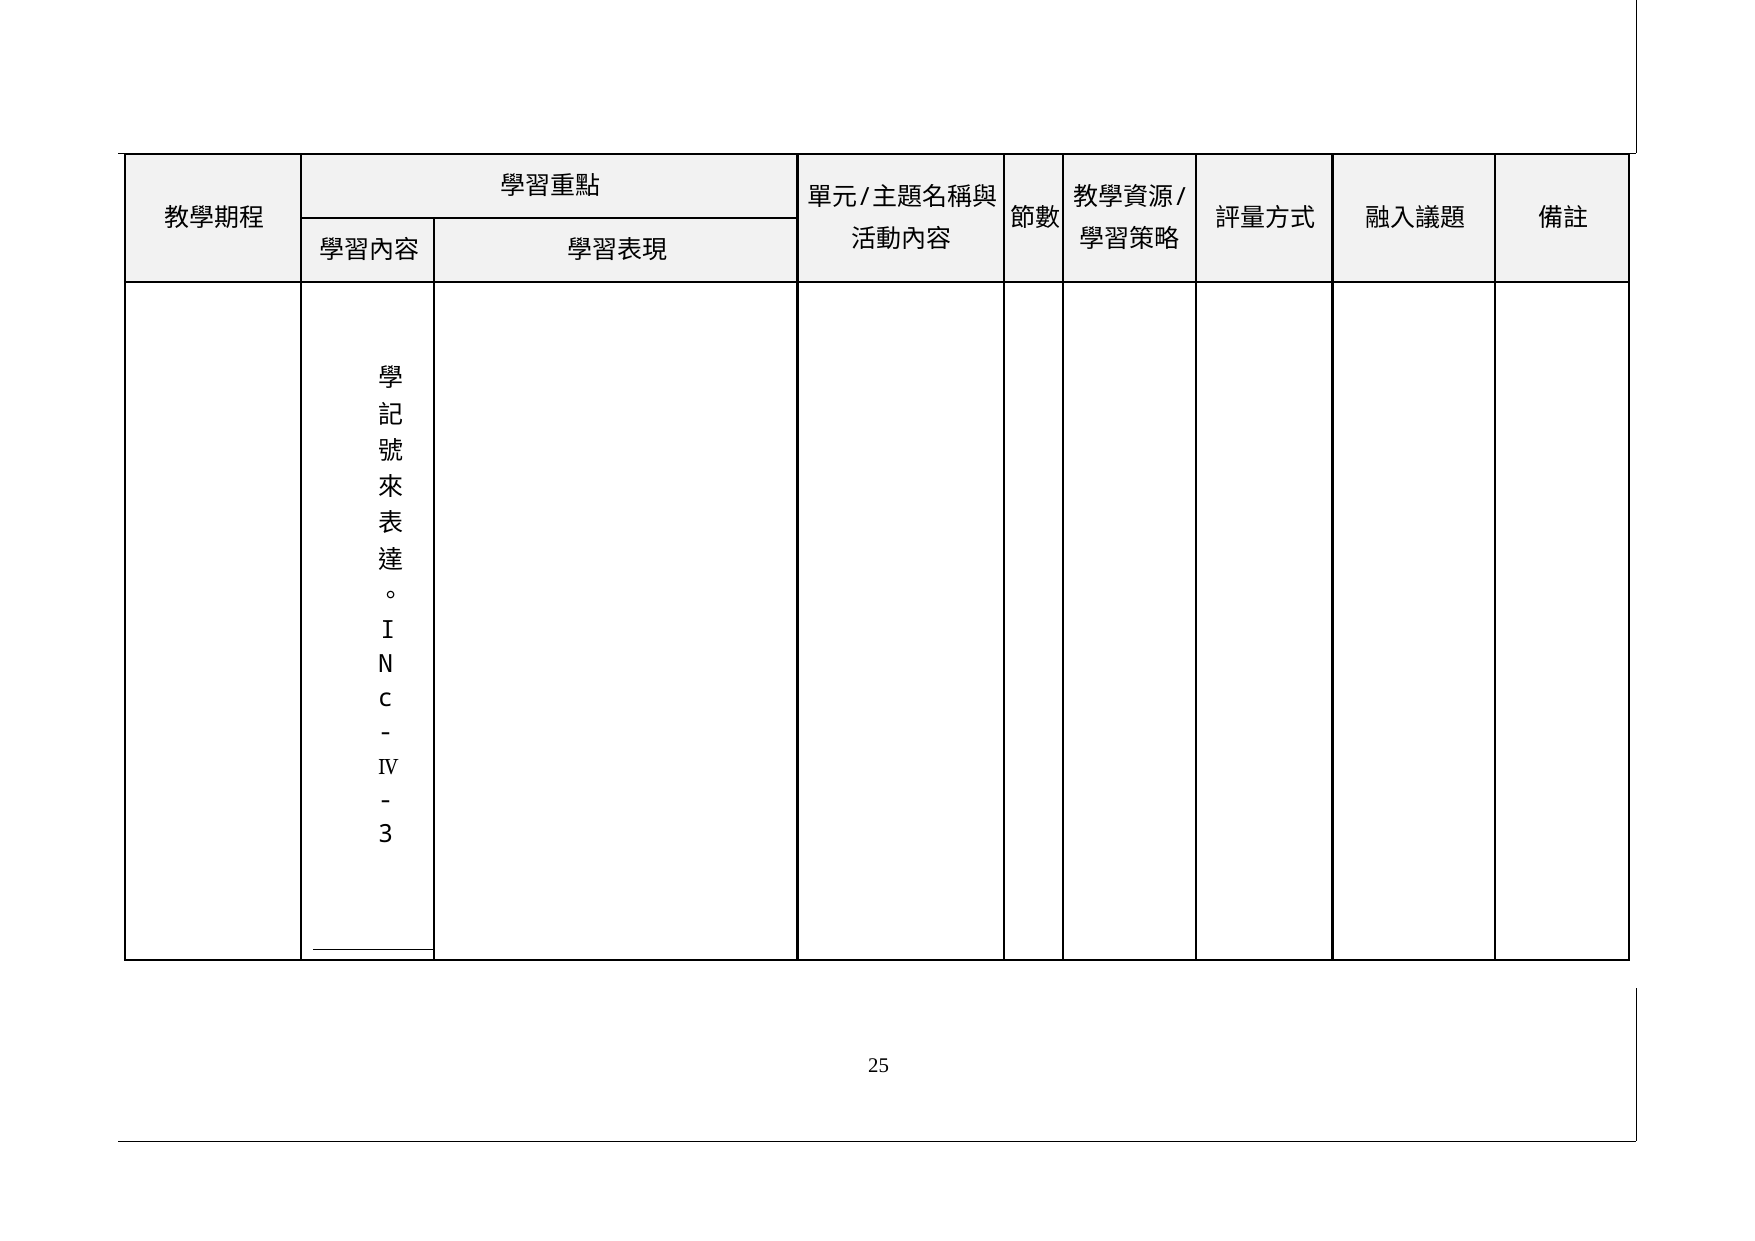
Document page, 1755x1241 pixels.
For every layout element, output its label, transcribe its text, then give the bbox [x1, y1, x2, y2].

table_cell [1197, 283, 1331, 959]
table_header 單元/主題名稱與活動內容 [799, 155, 1003, 281]
table_header 備註 [1496, 155, 1628, 281]
table_header 教學期程 [126, 155, 300, 281]
table_cell [1496, 283, 1628, 959]
table_cell [126, 283, 300, 959]
table_header 評量方式 [1197, 155, 1331, 281]
table_cell 學習表現 [435, 219, 796, 281]
table_cell [799, 283, 1003, 959]
table_header 節數 [1005, 155, 1062, 281]
table_cell [1005, 283, 1062, 959]
table_header 學習重點 [302, 155, 796, 217]
table_header 融入議題 [1334, 155, 1494, 281]
table_cell 學習內容 [302, 219, 433, 281]
table_cell [1064, 283, 1195, 959]
table_header 教學資源/學習策略 [1064, 155, 1195, 281]
table_cell [1334, 283, 1494, 959]
table_cell [435, 283, 796, 959]
table_cell 學記號來表達。 INc-Ⅳ-3 [302, 283, 433, 959]
